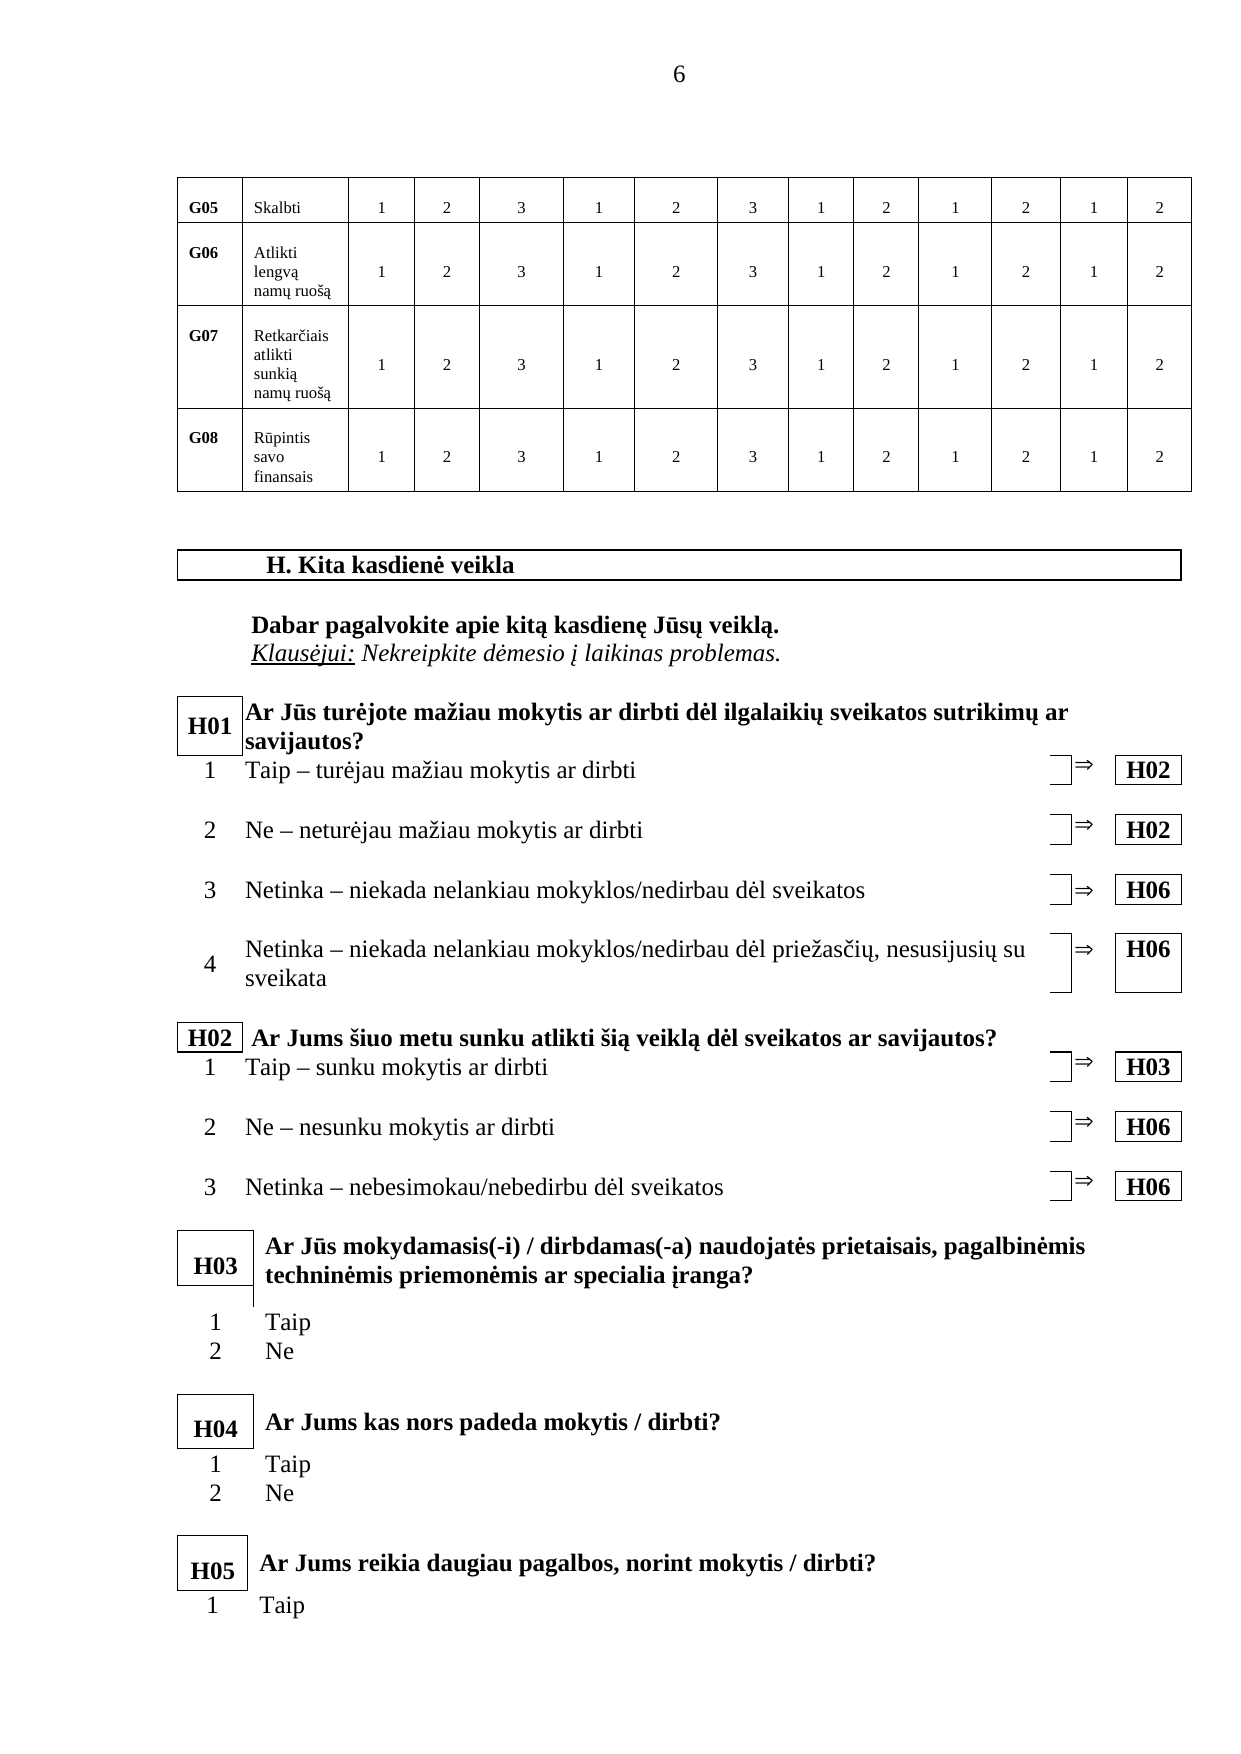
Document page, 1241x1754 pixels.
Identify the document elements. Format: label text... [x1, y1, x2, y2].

table_header Ar Jūs mokydamasis(-i) / dirbdamas(-a) naudojatės prietaisais, pagalbinėmis techninėmis priemonėmis ar specialia įranga? [254, 1230, 1181, 1307]
table_cell [1072, 904, 1116, 933]
table_cell 1 [1061, 178, 1127, 222]
table_cell 4 [177, 933, 243, 992]
table_cell  [1072, 1051, 1115, 1081]
table_cell 2 [854, 409, 918, 491]
table_cell 2 [1128, 306, 1191, 407]
table_cell [177, 784, 243, 814]
table_cell [1050, 1172, 1071, 1200]
table_cell 1 [177, 1307, 254, 1336]
table_cell 2 [415, 178, 479, 222]
table_cell [243, 844, 1050, 874]
table_header H04 [178, 1395, 253, 1448]
table_cell Ne – nesunku mokytis ar dirbti [243, 1111, 1050, 1141]
table_cell 1 [1061, 409, 1127, 491]
table_cell [1072, 784, 1116, 814]
table_cell [177, 1141, 243, 1171]
table_cell 2 [854, 178, 918, 222]
table_cell [177, 904, 243, 933]
table_cell 3 [480, 306, 563, 407]
table_header H02 [178, 1023, 242, 1051]
table_cell [1050, 1053, 1071, 1081]
table_cell 1 [349, 223, 414, 305]
table_cell [1116, 1142, 1181, 1171]
table_cell [1050, 815, 1071, 844]
table_cell  [1072, 814, 1115, 844]
table_cell Taip [254, 1448, 1181, 1478]
table_cell H06 [1116, 934, 1181, 992]
table_cell G08 [178, 409, 242, 491]
table_cell 1 [177, 1449, 254, 1478]
table_cell 2 [992, 306, 1060, 407]
table_header H05 [178, 1536, 247, 1589]
table_cell 1 [177, 756, 243, 784]
table_cell 3 [718, 409, 788, 491]
table_cell  [1072, 755, 1115, 784]
table_cell [177, 844, 243, 874]
table_cell 2 [1128, 223, 1191, 305]
table_header Ar Jums reikia daugiau pagalbos, norint mokytis / dirbti? [248, 1535, 1181, 1589]
table_cell 2 [635, 178, 717, 222]
table_cell Ne [254, 1478, 1181, 1506]
table_cell 3 [718, 306, 788, 407]
table_cell 1 [789, 178, 853, 222]
table_cell Taip – turėjau mažiau mokytis ar dirbti [243, 755, 1050, 784]
table_cell Rūpintis savo finansais [243, 409, 348, 491]
table_header Ar Jums kas nors padeda mokytis / dirbti? [254, 1394, 1181, 1448]
table_cell 1 [1061, 306, 1127, 407]
table_cell 1 [919, 409, 991, 491]
table_cell 1 [564, 223, 634, 305]
table_cell 1 [919, 178, 991, 222]
table_cell [243, 1081, 1050, 1111]
table_cell 1 [349, 409, 414, 491]
table_cell 1 [177, 1053, 243, 1081]
table_header Ar Jūs turėjote mažiau mokytis ar dirbti dėl ilgalaikių sveikatos sutrikimų ar savijautos? [243, 696, 1181, 754]
table_cell [1116, 1082, 1181, 1111]
table_cell 2 [177, 814, 243, 844]
table_cell [1072, 1081, 1116, 1111]
table_header H. Kita kasdienė veikla [178, 551, 1180, 579]
table_cell 1 [789, 306, 853, 407]
table_cell 2 [415, 409, 479, 491]
table_cell Ne – neturėjau mažiau mokytis ar dirbti [243, 814, 1050, 844]
table_cell 3 [480, 223, 563, 305]
table_cell [1050, 756, 1071, 784]
table_cell [243, 904, 1050, 933]
table_cell 2 [415, 223, 479, 305]
table_cell 3 [177, 874, 243, 903]
table_cell 2 [992, 409, 1060, 491]
table_cell [177, 1081, 243, 1111]
table_cell Netinka – nebesimokau/nebedirbu dėl sveikatos [243, 1171, 1050, 1200]
table_cell [1072, 1141, 1116, 1171]
table_cell Taip [254, 1307, 1181, 1336]
table_cell 3 [480, 178, 563, 222]
table_cell [1050, 1112, 1071, 1141]
table_cell 2 [635, 409, 717, 491]
table_cell H06 [1116, 1172, 1181, 1200]
table_cell [1116, 905, 1181, 933]
table_cell 1 [564, 306, 634, 407]
table_cell 1 [919, 306, 991, 407]
table_cell 2 [1128, 409, 1191, 491]
table_cell G06 [178, 223, 242, 305]
table_cell 1 [177, 1591, 248, 1619]
table_cell [1050, 785, 1072, 814]
table_cell Skalbti [243, 178, 348, 222]
table_cell 1 [564, 409, 634, 491]
text Dabar pagalvokite apie kitą kasdienę Jūsų veiklą. [177, 610, 1193, 638]
table_cell [1050, 875, 1071, 903]
table_header H03 [178, 1231, 253, 1284]
table_cell H03 [1116, 1053, 1181, 1081]
table_cell [1050, 1142, 1072, 1171]
table_cell [177, 1286, 253, 1307]
table_cell Retkarčiais atlikti sunkią namų ruošą [243, 306, 348, 407]
table_cell  [1072, 933, 1115, 992]
table_cell  [1072, 1171, 1115, 1200]
table_cell Taip [248, 1590, 1181, 1619]
table_cell 2 [635, 223, 717, 305]
table_cell Ne [254, 1336, 1181, 1365]
table_cell [243, 784, 1050, 814]
table_cell 1 [349, 178, 414, 222]
table_cell 2 [177, 1478, 254, 1506]
table_cell 2 [1128, 178, 1191, 222]
table_cell [1072, 844, 1116, 874]
table_cell 1 [349, 306, 414, 407]
table_cell 2 [177, 1111, 243, 1141]
table_cell [1050, 1082, 1072, 1111]
table_cell  [1072, 874, 1115, 903]
table_cell G07 [178, 306, 242, 407]
table_cell 1 [1061, 223, 1127, 305]
table_cell 1 [919, 223, 991, 305]
table_cell 3 [718, 178, 788, 222]
table_cell [1116, 785, 1181, 814]
table_cell G05 [178, 178, 242, 222]
table_cell Netinka – niekada nelankiau mokyklos/nedirbau dėl sveikatos [243, 874, 1050, 903]
table_cell 3 [480, 409, 563, 491]
table_cell 2 [635, 306, 717, 407]
table_cell Atlikti lengvą namų ruošą [243, 223, 348, 305]
table_cell 2 [992, 223, 1060, 305]
table_cell  [1072, 1111, 1115, 1141]
table_cell 2 [854, 306, 918, 407]
table_cell 1 [789, 223, 853, 305]
table_cell H02 [1116, 756, 1181, 784]
table_cell [1116, 845, 1181, 874]
table_cell Netinka – niekada nelankiau mokyklos/nedirbau dėl priežasčių, nesusijusių su sveikata [243, 933, 1050, 992]
table_cell [1050, 905, 1072, 933]
table_cell 1 [789, 409, 853, 491]
table_cell H06 [1116, 1112, 1181, 1141]
table_cell Taip – sunku mokytis ar dirbti [243, 1051, 1050, 1081]
table_cell [243, 1141, 1050, 1171]
table_cell 2 [854, 223, 918, 305]
table_cell 3 [718, 223, 788, 305]
table_cell H06 [1116, 875, 1181, 903]
table_cell 2 [415, 306, 479, 407]
table_cell 2 [992, 178, 1060, 222]
table_cell H02 [1116, 815, 1181, 844]
table_cell 3 [177, 1171, 243, 1200]
table_cell [1050, 934, 1071, 992]
table_cell 2 [177, 1336, 254, 1365]
table_header Ar Jums šiuo metu sunku atlikti šią veiklą dėl sveikatos ar savijautos? [243, 1022, 1181, 1051]
table_header H01 [178, 697, 242, 754]
table_cell 1 [564, 178, 634, 222]
text Klausėjui: Nekreipkite dėmesio į laikinas problemas. [177, 638, 1193, 667]
table_cell [1050, 845, 1072, 874]
